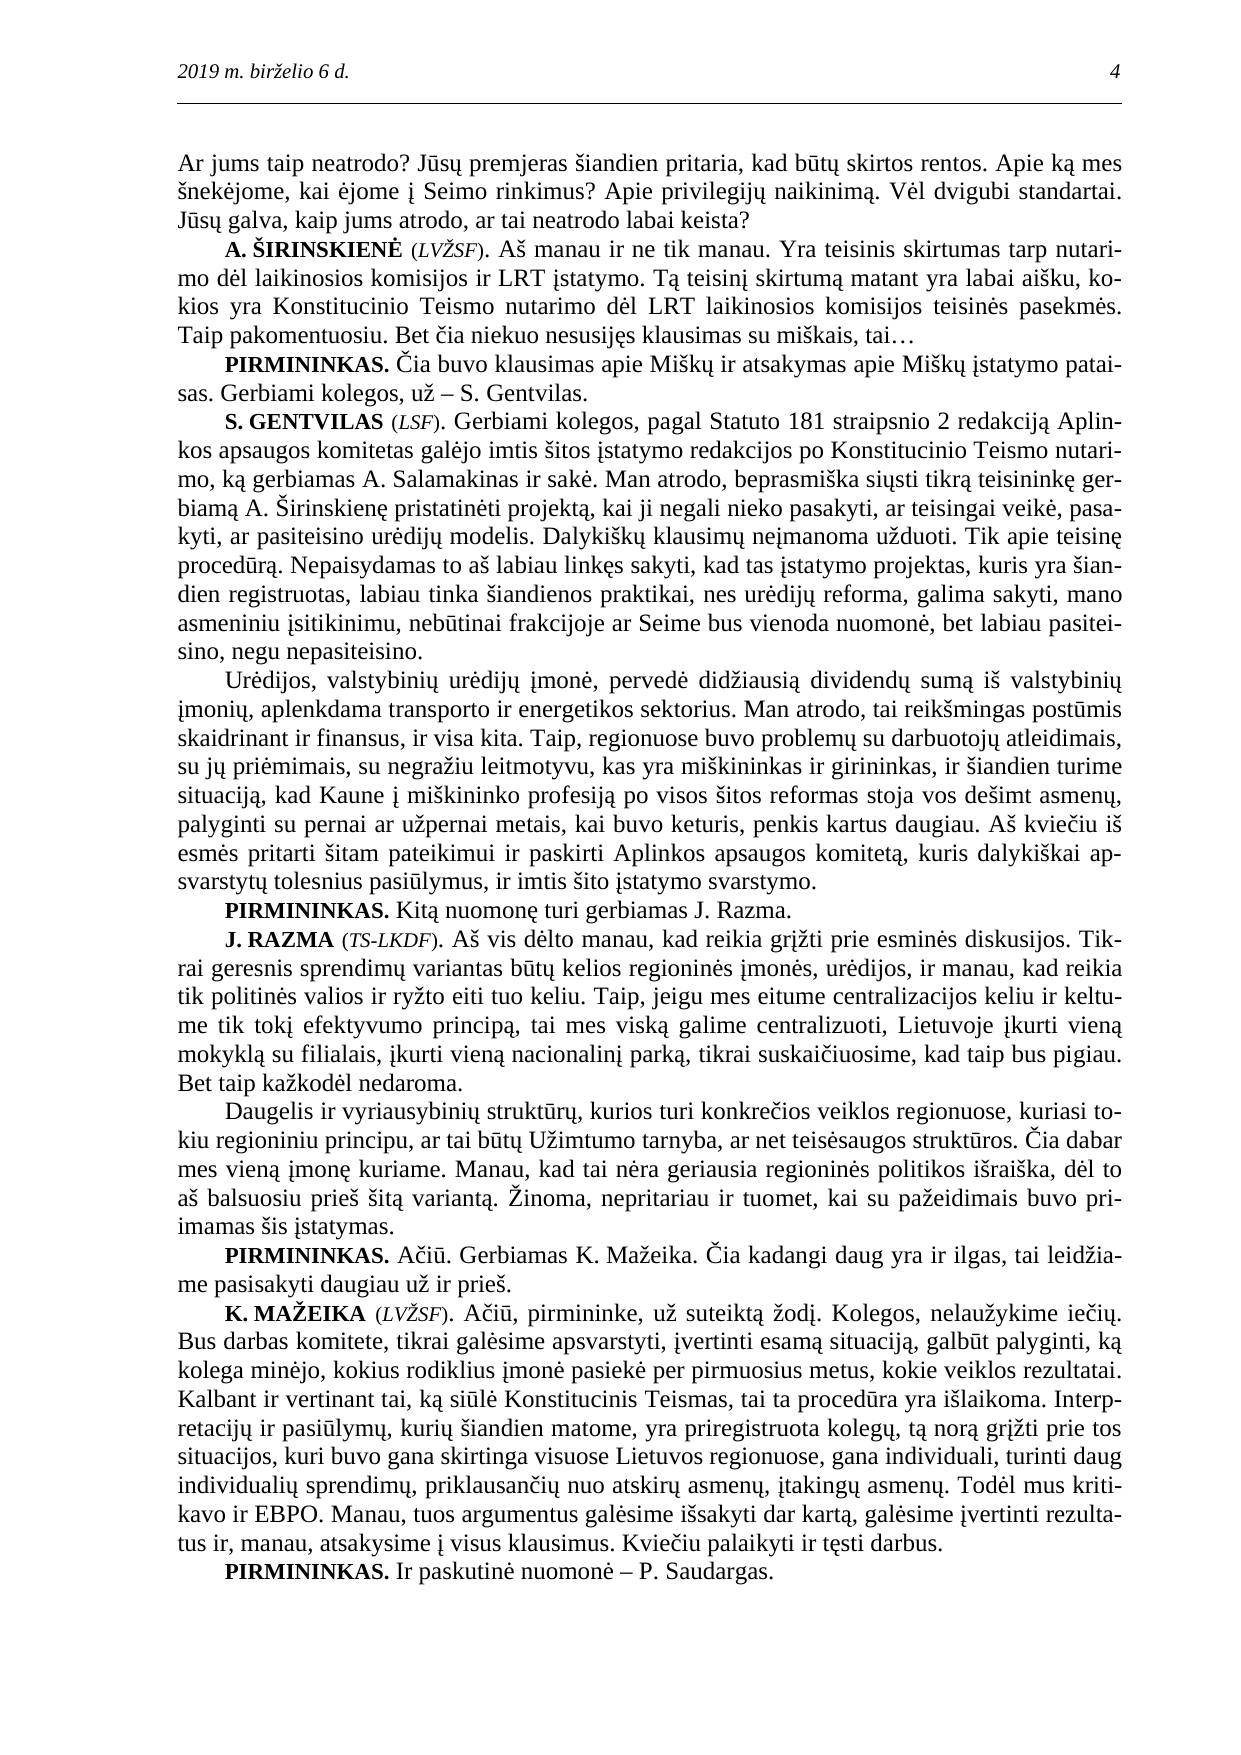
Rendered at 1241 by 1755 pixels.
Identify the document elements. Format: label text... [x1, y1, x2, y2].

text Dau­ge­lis ir vy­riau­sy­bi­nių struk­tū­rų, ku­rios tu­ri kon­kre­čios veik­los re­gio­nuo­se, ku­ria­si to­kiu re­gio­ni­niu prin­ci­pu, ar tai bū­tų Už­im­tu­mo tar­ny­ba, ar net tei­sė­sau­gos struk­tū­ros. Čia da­bar mes vie­ną įmo­nę ku­ria­me. Ma­nau, kad tai nė­ra ge­riau­sia re­gio­ni­nės po­li­ti­kos iš­raiš­ka, dėl to aš bal­suo­siu prieš ši­tą va­rian­tą. Ži­no­ma, ne­pri­ta­riau ir tuo­met, kai su pa­žei­di­mais bu­vo pri­ima­mas šis įsta­ty­mas. [177, 1096, 1122, 1240]
text PIRMININKAS. Ki­tą nuo­mo­nę tu­ri ger­bia­mas J. Raz­ma. [177, 895, 1122, 924]
text K. MAŽEIKA (LVŽSF). Ačiū, pir­mi­nin­ke, už su­teik­tą žo­dį. Ko­le­gos, ne­lau­žy­ki­me ie­čių. Bus dar­bas ko­mi­te­te, tik­rai ga­lė­si­me ap­svars­ty­ti, įver­tin­ti esa­mą si­tu­a­ci­ją, gal­būt pa­ly­gin­ti, ką ko­le­ga mi­nė­jo, ko­kius ro­dik­lius įmo­nė pa­sie­kė per pir­muo­sius me­tus, ko­kie veik­los re­zul­ta­tai. Kal­bant ir ver­ti­nant tai, ką siū­lė Kon­sti­tu­ci­nis Teis­mas, tai ta pro­ce­dū­ra yra iš­lai­ko­ma. In­ter­p­re­ta­ci­jų ir pa­siū­ly­mų, ku­rių šian­dien ma­to­me, yra pri­re­gist­ruo­ta ko­le­gų, tą no­rą grįž­ti prie tos si­tu­a­ci­jos, ku­ri bu­vo ga­na skir­tin­ga vi­suo­se Lie­tu­vos re­gio­nuo­se, ga­na in­di­vi­du­a­li, tu­rin­ti daug in­di­vi­du­a­lių spren­di­mų, pri­klau­san­čių nuo at­ski­rų as­me­nų, įta­kin­gų as­me­nų. To­dėl mus kri­ti­ka­vo ir EBPO. Ma­nau, tuos ar­gu­men­tus ga­lė­si­me iš­sa­ky­ti dar kar­tą, ga­lė­si­me įver­tin­ti re­zul­ta­tus ir, ma­nau, at­sa­ky­si­me į vi­sus klau­si­mus. Kvie­čiu pa­lai­ky­ti ir tęs­ti dar­bus. [177, 1298, 1122, 1556]
text S. GENTVILAS (LSF). Ger­bia­mi ko­le­gos, pa­gal Sta­tu­to 181 straips­nio 2 re­dak­ci­ją Ap­lin­kos ap­sau­gos ko­mi­te­tas ga­lė­jo im­tis ši­tos įsta­ty­mo re­dak­ci­jos po Kon­sti­tu­cinio Teismo nu­ta­ri­mo, ką ger­bia­mas A. Sa­la­ma­ki­nas ir sa­kė. Man at­ro­do, be­pras­miš­ka siųs­ti tik­rą tei­si­nin­kę ger­bia­mą A. Ši­rins­kie­nę pri­sta­ti­nė­ti pro­jek­tą, kai ji ne­ga­li nie­ko pa­sa­ky­ti, ar tei­sin­gai vei­kė, pa­sa­ky­ti, ar pa­si­tei­si­no urė­di­jų mo­de­lis. Da­ly­kiš­kų klau­si­mų ne­įma­no­ma už­duo­ti. Tik apie tei­si­nę pro­ce­dū­rą. Ne­pai­sy­da­mas to aš la­biau lin­kęs sa­ky­ti, kad tas įsta­ty­mo pro­jek­tas, ku­ris yra šian­dien re­gist­ruo­tas, la­biau tin­ka šian­die­nos prak­ti­kai, nes urė­di­jų re­for­ma, ga­li­ma sa­ky­ti, ma­no as­me­ni­niu įsi­ti­ki­ni­mu, ne­bū­ti­nai frak­ci­jo­je ar Sei­me bus vie­no­da nuo­mo­nė, bet la­biau pa­si­tei­si­no, ne­gu ne­pa­si­tei­si­no. [177, 406, 1122, 665]
text PIRMININKAS. Čia bu­vo klau­si­mas apie Miš­kų ir at­sa­ky­mas apie Miš­kų įsta­ty­mo pa­tai­sas. Ger­bia­mi ko­le­gos, už – S. Gent­vi­las. [177, 349, 1122, 406]
text PIRMININKAS. Ir pas­ku­ti­nė nuo­mo­nė – P. Sau­dar­gas. [177, 1556, 1122, 1585]
text J. RAZMA (TS-LKDF). Aš vis dėl­to ma­nau, kad rei­kia grįž­ti prie es­mi­nės dis­ku­si­jos. Tik­rai ge­res­nis spren­di­mų va­rian­tas bū­tų ke­lios re­gio­ni­nės įmo­nės, urė­di­jos, ir ma­nau, kad rei­kia tik po­li­ti­nės va­lios ir ryž­to ei­ti tuo ke­liu. Taip, jei­gu mes ei­tu­me cen­tra­li­za­ci­jos ke­liu ir kel­tu­me tik to­kį efek­ty­vu­mo prin­ci­pą, tai mes vis­ką ga­li­me cen­tra­li­zuo­ti, Lie­tu­vo­je įkur­ti vie­ną mo­kyk­lą su fi­lia­lais, įkur­ti vie­ną na­cio­na­li­nį par­ką, tik­rai su­skai­čiuo­si­me, kad taip bus pi­giau. Bet taip kaž­ko­dėl ne­da­ro­ma. [177, 924, 1122, 1096]
text PIRMININKAS. Ačiū. Ger­bia­mas K. Ma­žei­ka. Čia ka­dan­gi daug yra ir il­gas, tai lei­džia­me pa­si­sa­ky­ti dau­giau už ir prieš. [177, 1240, 1122, 1298]
text Urė­di­jos, vals­ty­bi­nių urė­di­jų įmo­nė, per­ve­dė di­džiau­sią di­vi­den­dų su­mą iš vals­ty­bi­nių įmo­nių, ap­lenk­da­ma trans­por­to ir ener­ge­ti­kos sek­to­rius. Man at­ro­do, tai reikš­min­gas po­stū­mis skaid­ri­nant ir fi­nan­sus, ir vi­sa ki­ta. Taip, re­gio­nuo­se bu­vo pro­ble­mų su dar­buo­to­jų at­lei­di­mais, su jų pri­ėmi­mais, su ne­gra­žiu leit­mo­ty­vu, kas yra miš­ki­nin­kas ir gi­ri­nin­kas, ir šian­dien tu­ri­me si­tu­a­ci­ją, kad Kau­ne į miš­ki­nin­ko pro­fe­si­ją po vi­sos ši­tos re­for­mas sto­ja vos de­šimt as­me­nų, pa­ly­gin­ti su per­nai ar už­per­nai me­tais, kai bu­vo ke­tu­ris, pen­kis kar­tus dau­giau. Aš kvie­čiu iš es­mės pri­tar­ti ši­tam pa­tei­ki­mui ir pa­skir­ti Ap­lin­kos ap­sau­gos ko­mi­te­tą, ku­ris da­ly­kiš­kai ap­svars­ty­tų to­les­nius pa­siū­ly­mus, ir im­tis ši­to įsta­ty­mo svars­ty­mo. [177, 665, 1122, 895]
text Ar jums taip ne­at­ro­do? Jū­sų prem­je­ras šian­dien pri­ta­ria, kad bū­tų skir­tos ren­tos. Apie ką mes šne­kė­jo­me, kai ėjo­me į Sei­mo rin­ki­mus? Apie pri­vi­le­gi­jų nai­ki­ni­mą. Vėl dvi­gu­bi stan­dar­tai. Jū­sų gal­va, kaip jums at­ro­do, ar tai ne­at­ro­do la­bai keis­ta? [177, 148, 1122, 234]
text A. ŠIRINSKIENĖ (LVŽSF). Aš ma­nau ir ne tik ma­nau. Yra tei­si­nis skir­tu­mas tarp nu­ta­ri­mo dėl lai­ki­no­sios ko­mi­si­jos ir LRT įsta­ty­mo. Tą tei­si­nį skir­tu­mą ma­tant yra la­bai aiš­ku, ko­kios yra Kon­sti­tu­ci­nio Teis­mo nu­ta­ri­mo dėl LRT lai­ki­no­sios ko­mi­si­jos tei­si­nės pa­sek­mės. Taip pa­ko­men­tuo­siu. Bet čia nie­kuo ne­su­si­jęs klau­si­mas su miš­kais, tai… [177, 234, 1122, 349]
